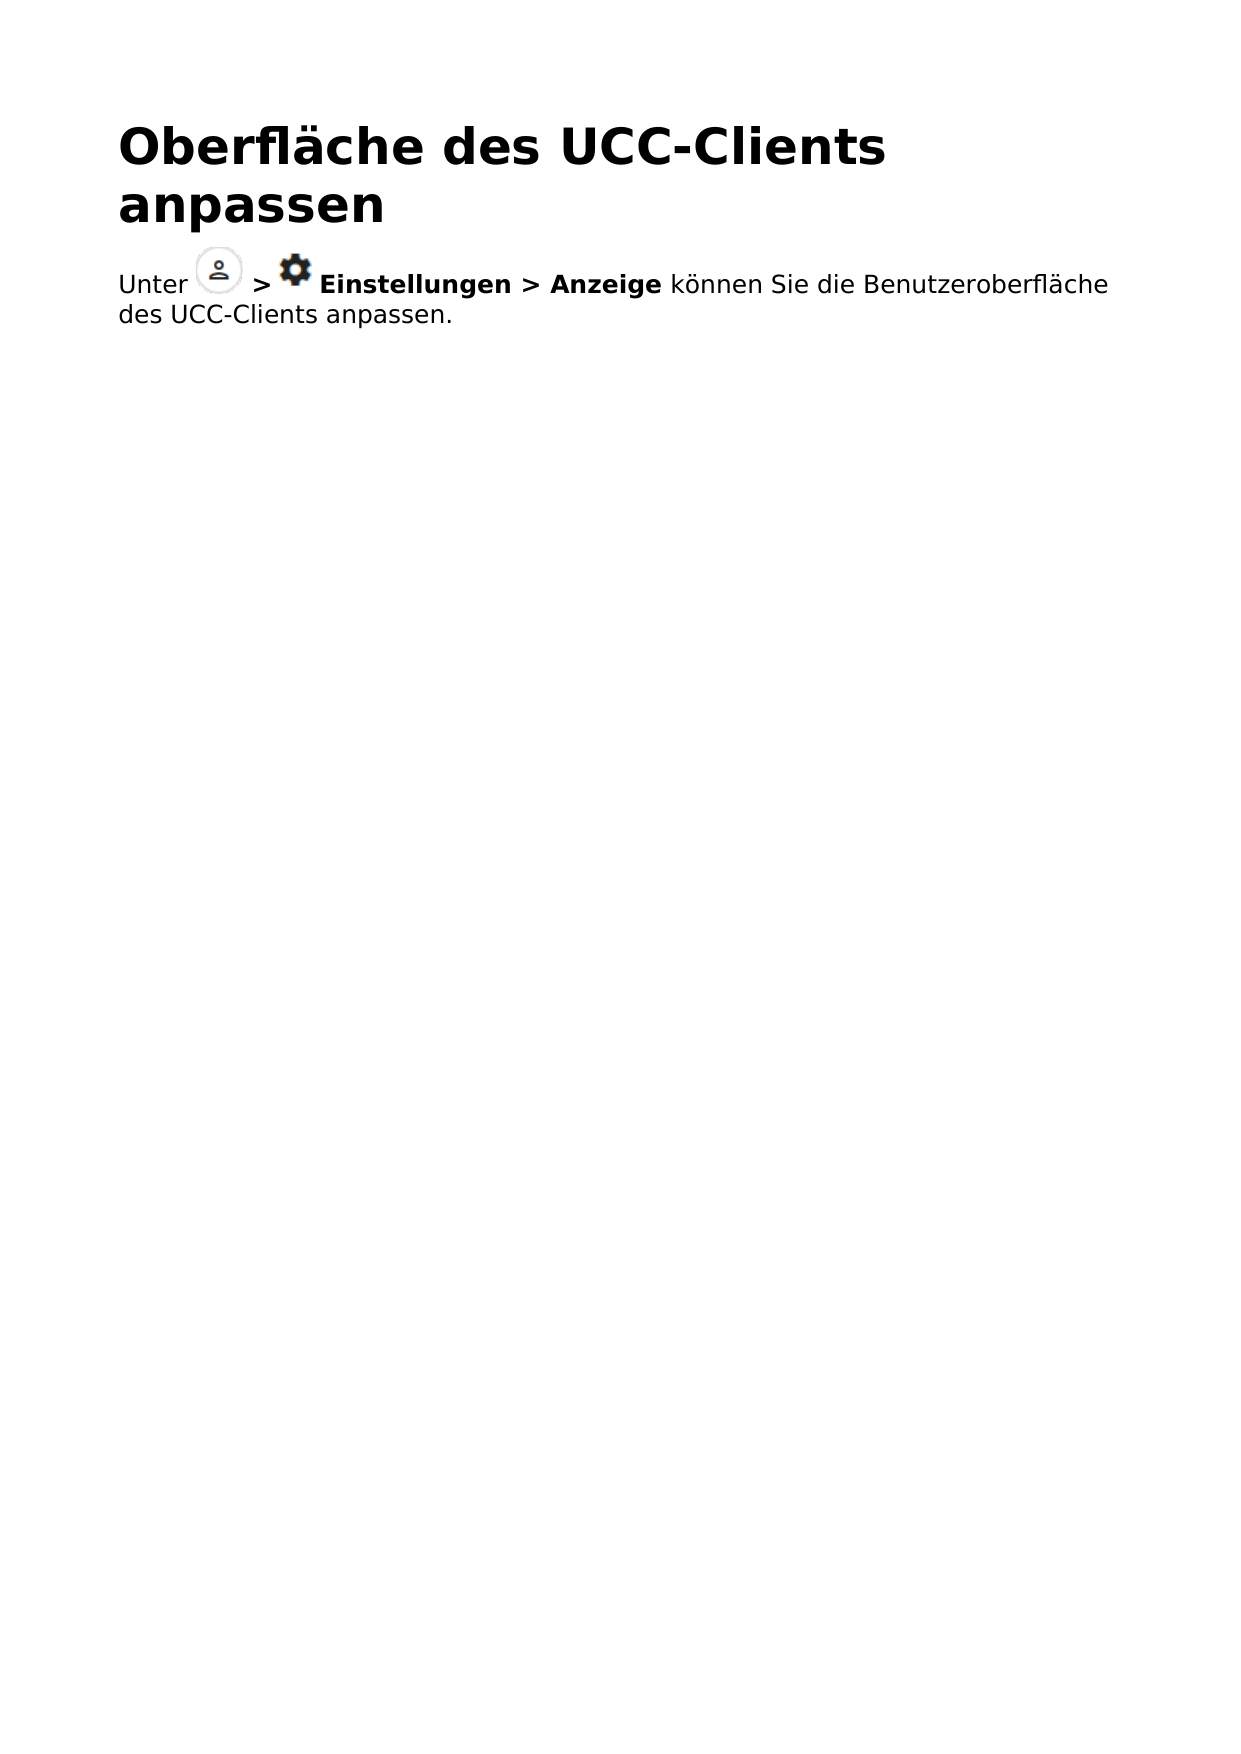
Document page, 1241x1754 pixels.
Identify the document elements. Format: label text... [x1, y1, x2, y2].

subtitle Oberfläche des UCC-Clients anpassen [118, 118, 1122, 234]
text Unter >Einstellungen > Anzeige können Sie die Benutzeroberfläche des UCC-Clients anpassen. [118, 247, 1122, 329]
picture [195, 247, 243, 294]
picture [272, 247, 320, 294]
